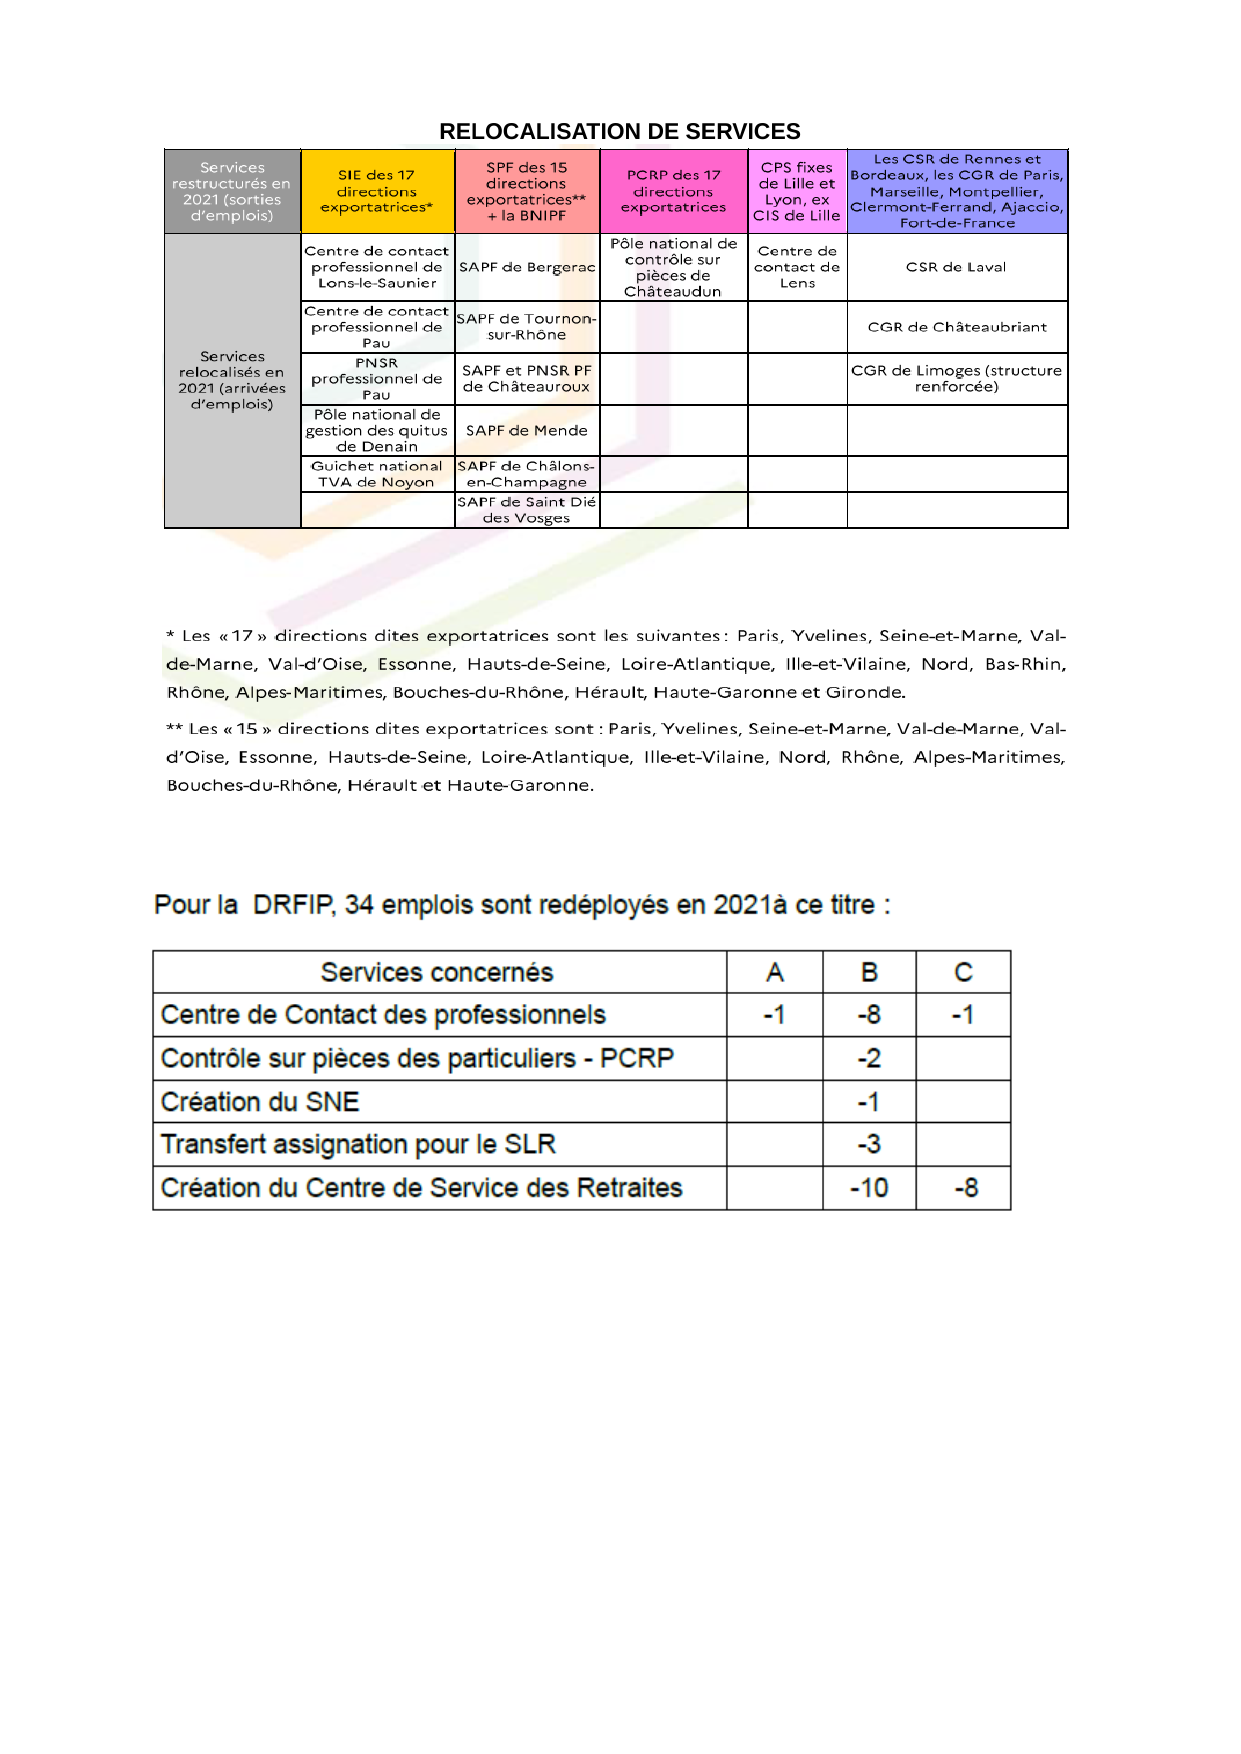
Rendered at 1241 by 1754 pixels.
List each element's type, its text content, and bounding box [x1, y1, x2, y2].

picture [118, 884, 1123, 1241]
text RELOCALISATION DE SERVICES [118, 118, 1122, 144]
picture [162, 144, 1079, 796]
